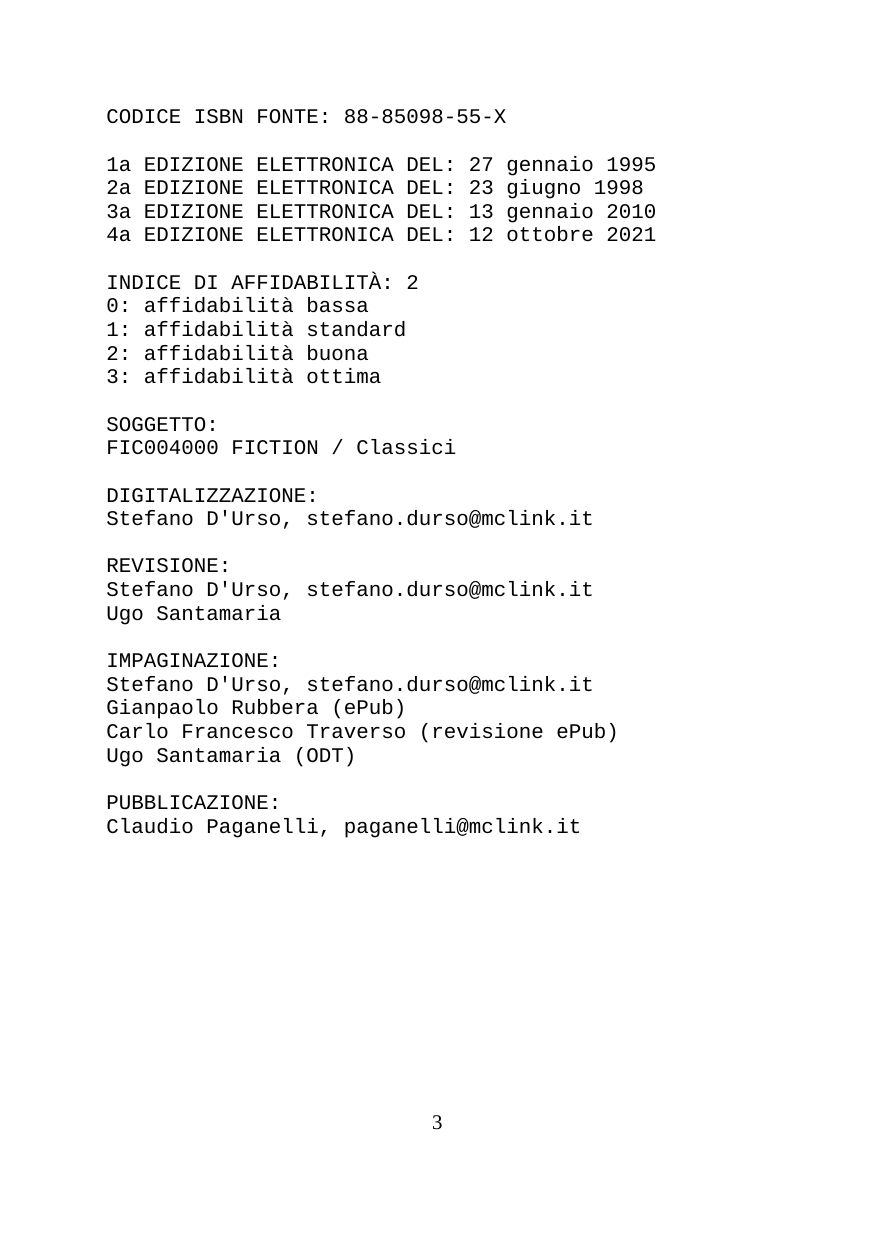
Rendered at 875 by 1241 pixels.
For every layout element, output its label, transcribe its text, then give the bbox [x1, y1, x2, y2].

text SOGGETTO: [106, 414, 768, 437]
text Stefano D'Urso, stefano.durso@mclink.it [106, 579, 768, 603]
text 4a EDIZIONE ELETTRONICA DEL: 12 ottobre 2021 [106, 224, 768, 248]
text Ugo Santamaria [106, 603, 768, 626]
text Ugo Santamaria (ODT) [106, 745, 768, 768]
text 3: affidabilità ottima [106, 366, 768, 390]
text PUBBLICAZIONE: [106, 792, 768, 816]
text Stefano D'Urso, stefano.durso@mclink.it [106, 508, 768, 532]
text Carlo Francesco Traverso (revisione ePub) [106, 721, 768, 745]
text 0: affidabilità bassa [106, 295, 768, 319]
text 1a EDIZIONE ELETTRONICA DEL: 27 gennaio 1995 [106, 153, 768, 177]
text CODICE ISBN FONTE: 88-85098-55-X [106, 106, 768, 130]
text IMPAGINAZIONE: [106, 650, 768, 674]
text Gianpaolo Rubbera (ePub) [106, 697, 768, 721]
text Stefano D'Urso, stefano.durso@mclink.it [106, 674, 768, 697]
text DIGITALIZZAZIONE: [106, 484, 768, 508]
text REVISIONE: [106, 556, 768, 579]
text 3a EDIZIONE ELETTRONICA DEL: 13 gennaio 2010 [106, 201, 768, 224]
text 1: affidabilità standard [106, 319, 768, 343]
text INDICE DI AFFIDABILITÀ: 2 [106, 272, 768, 295]
text Claudio Paganelli, paganelli@mclink.it [106, 816, 768, 839]
text 2: affidabilità buona [106, 343, 768, 366]
text 2a EDIZIONE ELETTRONICA DEL: 23 giugno 1998 [106, 177, 768, 201]
text FIC004000 FICTION / Classici [106, 437, 768, 461]
